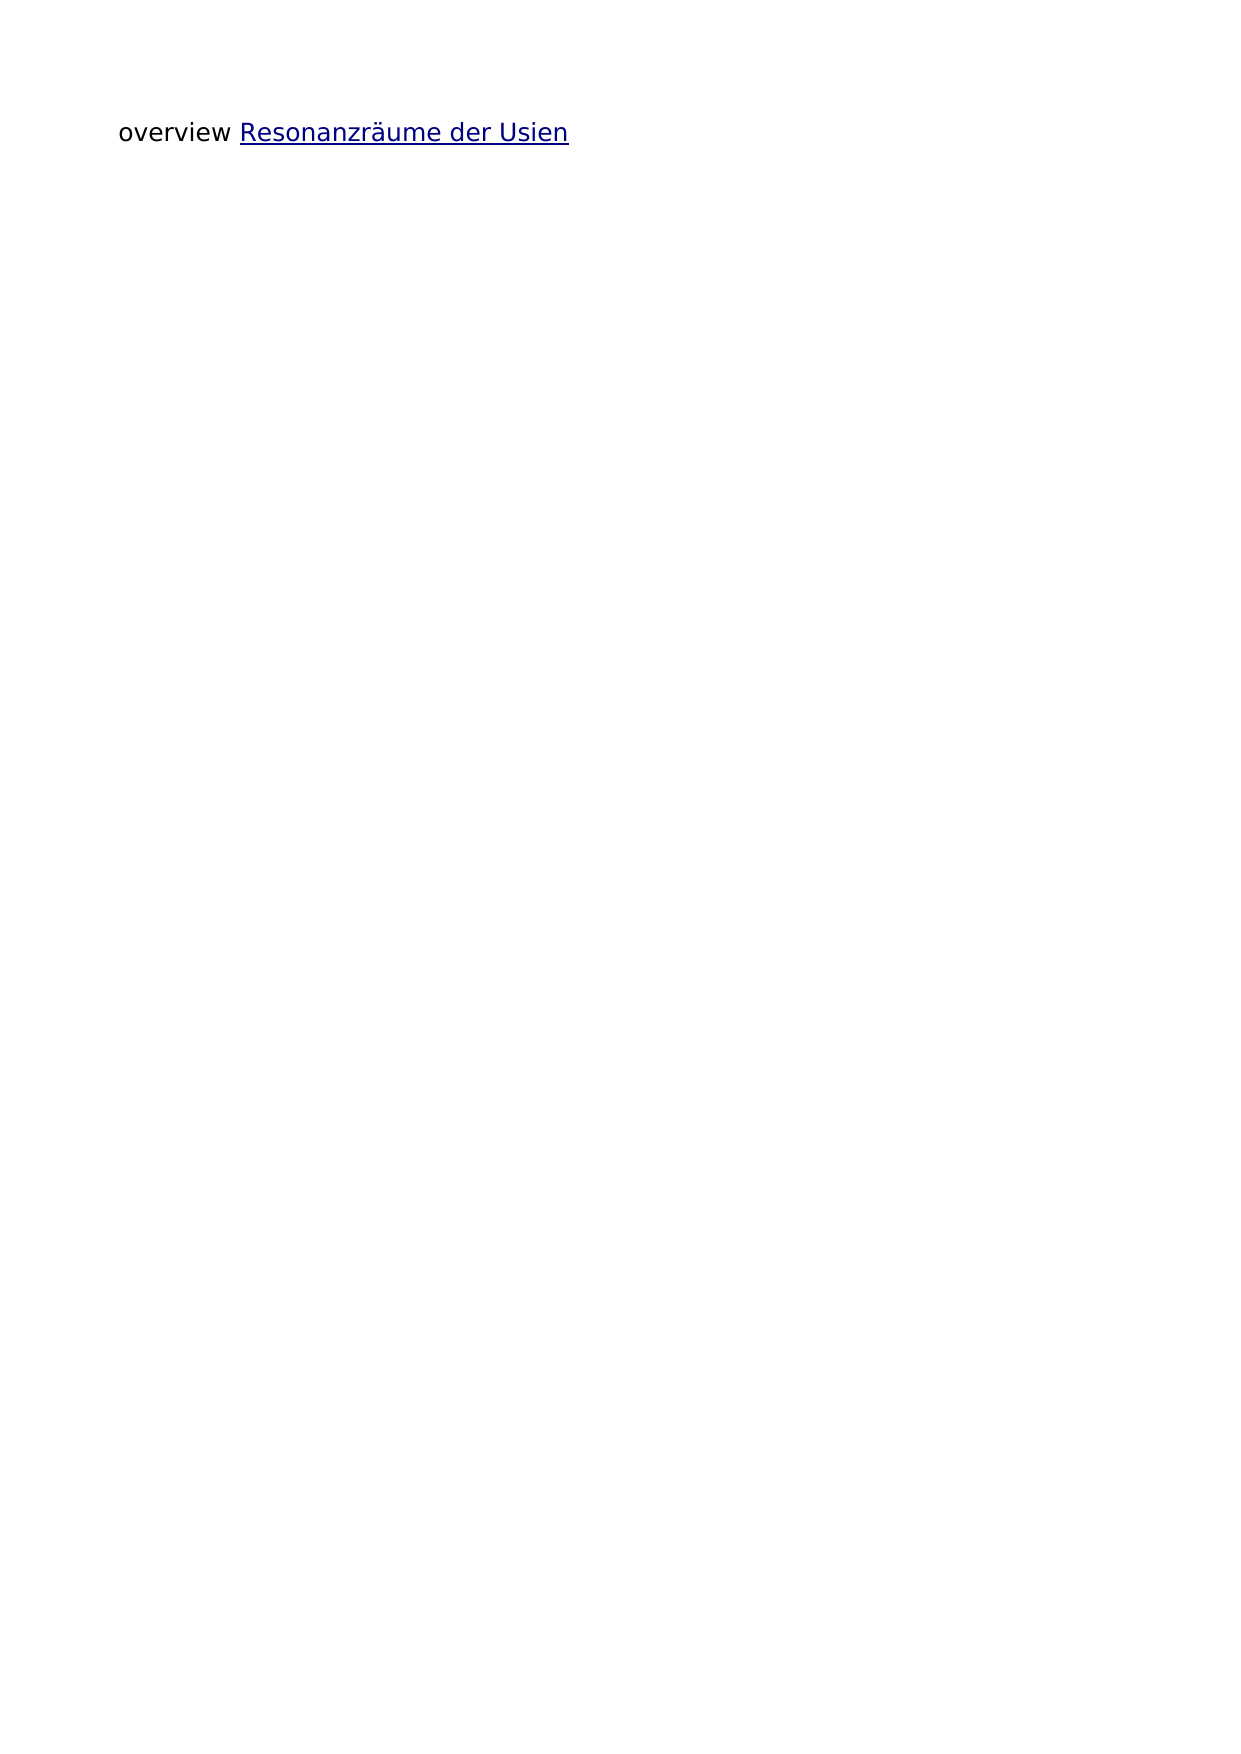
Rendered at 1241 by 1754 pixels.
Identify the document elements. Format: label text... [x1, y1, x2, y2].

text overview Resonanzräume der Usien [118, 118, 1122, 147]
